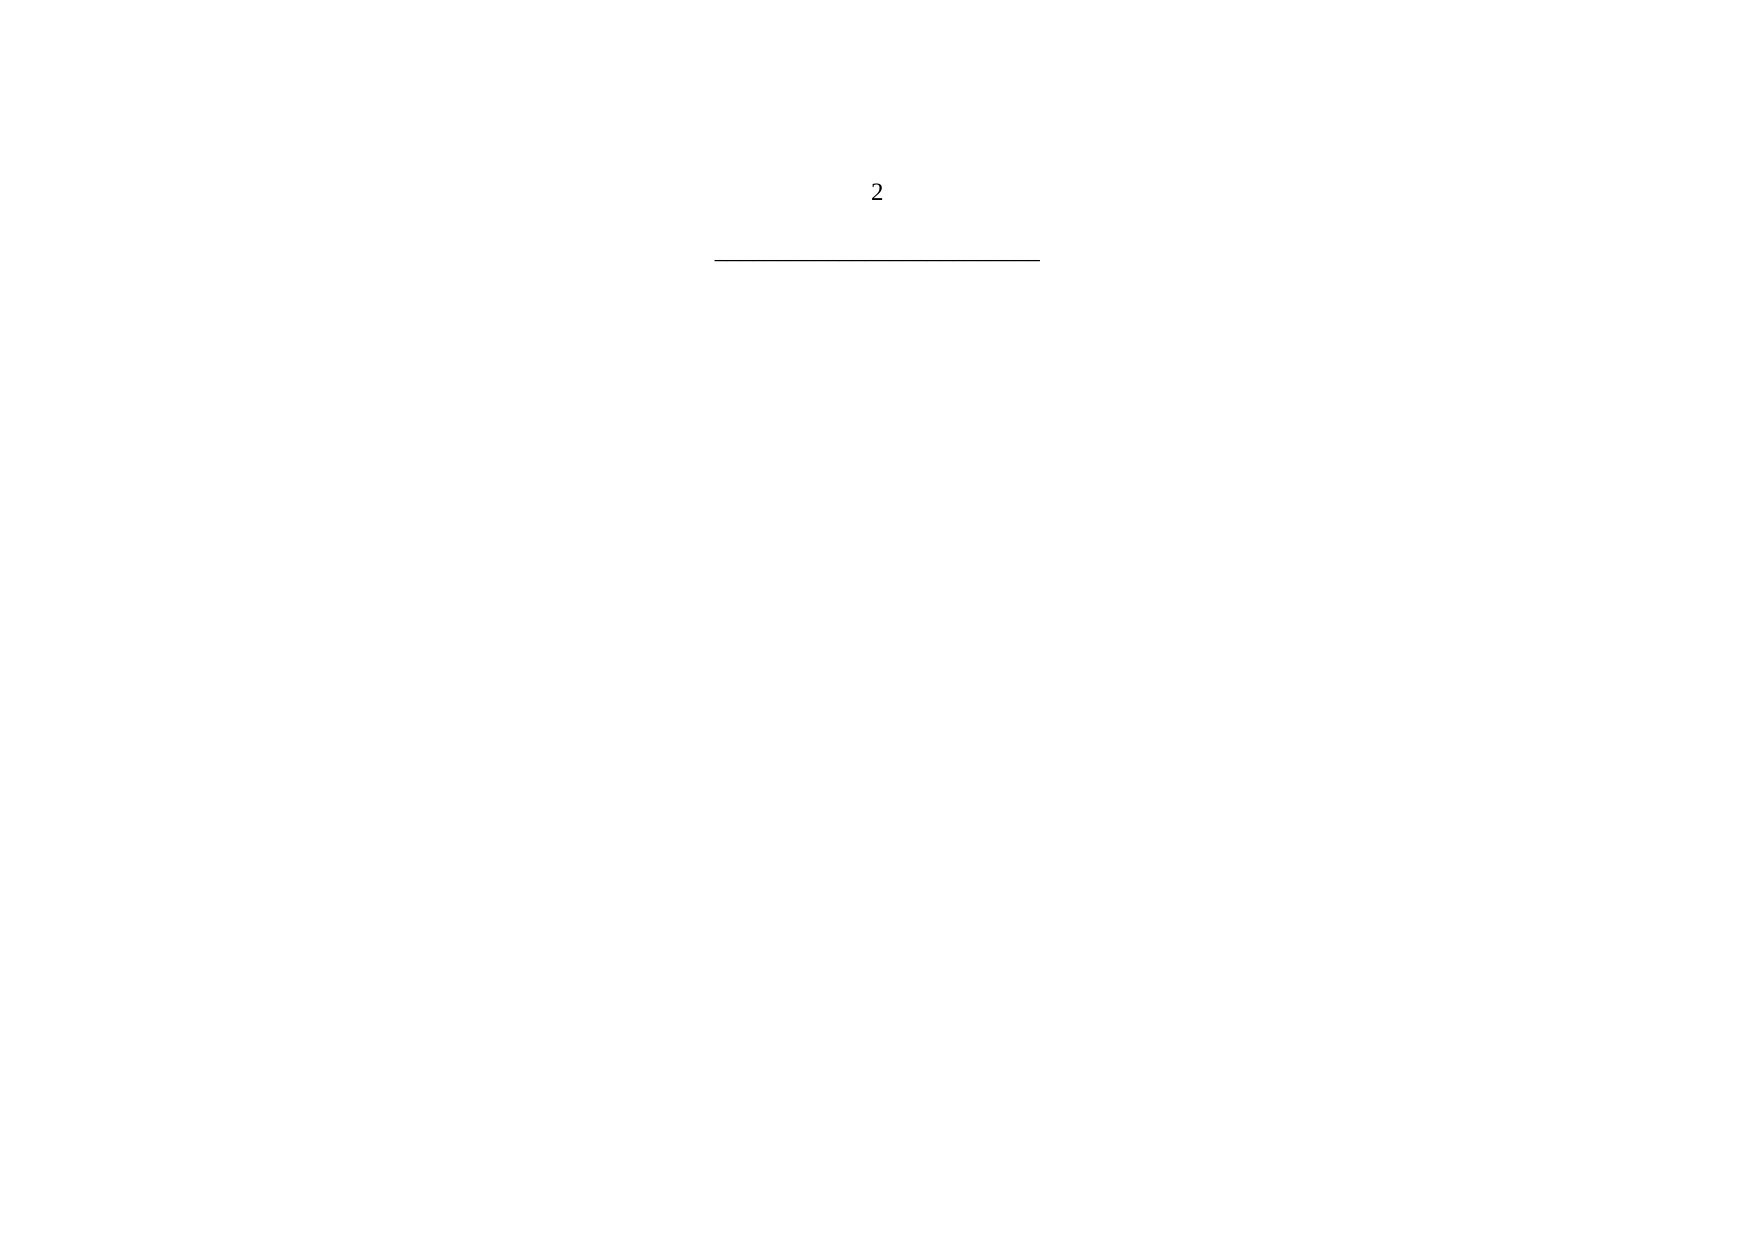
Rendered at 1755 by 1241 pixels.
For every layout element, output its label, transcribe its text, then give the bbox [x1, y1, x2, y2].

text __________________________ [118, 235, 1636, 263]
